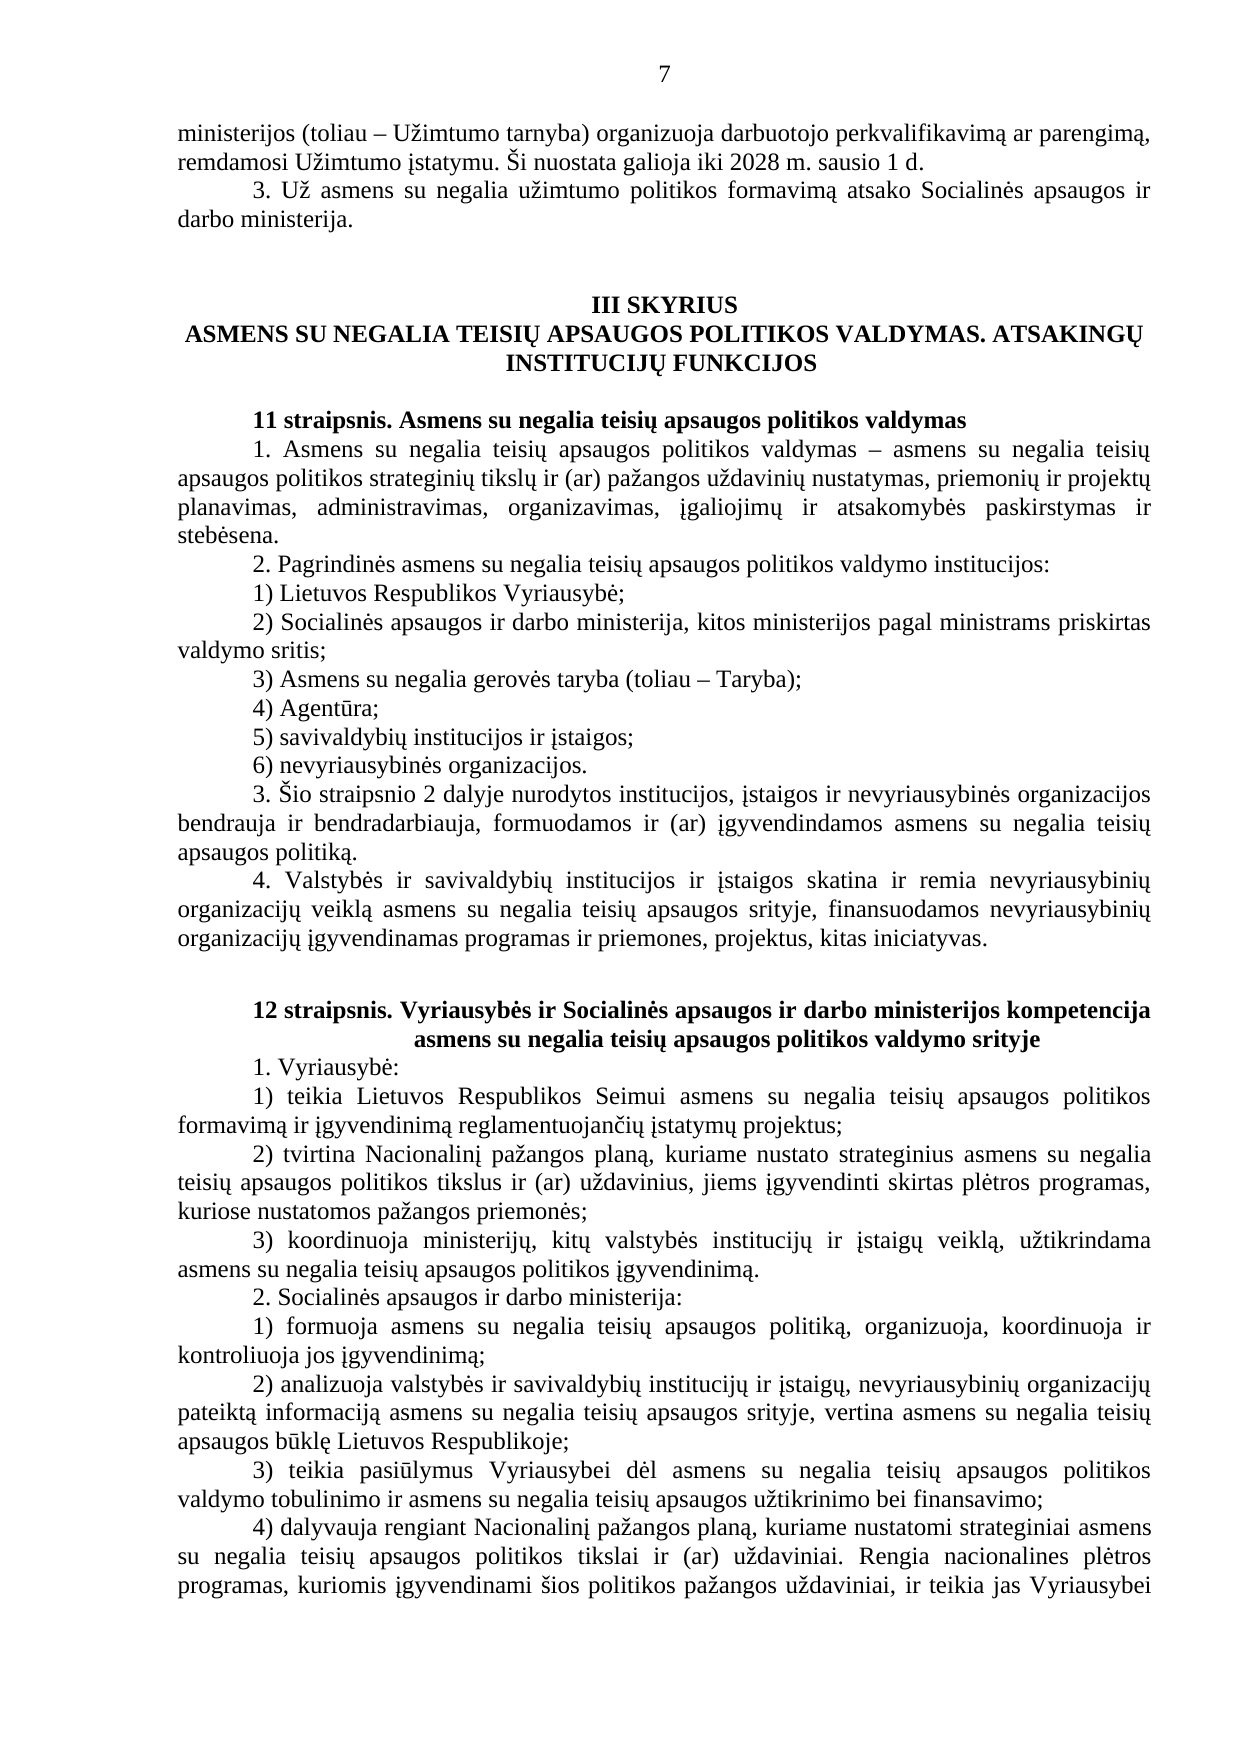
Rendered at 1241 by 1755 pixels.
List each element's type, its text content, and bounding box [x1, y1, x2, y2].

text 4. Valstybės ir savivaldybių institucijos ir įstaigos skatina ir remia nevyriausybinių organizacijų veiklą asmens su negalia teisių apsaugos srityje, finansuodamos nevyriausybinių organizacijų įgyvendinamas programas ir priemones, projektus, kitas iniciatyvas. [177, 866, 1152, 952]
text 12 straipsnis. Vyriausybės ir Socialinės apsaugos ir darbo ministerijos kompetencija asmens su negalia teisių apsaugos politikos valdymo srityje [252, 995, 1152, 1052]
text 2. Socialinės apsaugos ir darbo ministerija: [177, 1282, 1152, 1311]
text ministerijos (toliau – Užimtumo tarnyba) organizuoja darbuotojo perkvalifikavimą ar parengimą, remdamosi Užimtumo įstatymu. Ši nuostata galioja iki 2028 m. sausio 1 d. [177, 118, 1152, 176]
text 4) Agentūra; [177, 693, 1152, 722]
text ASMENS SU NEGALIA TEISIŲ APSAUGOS POLITIKOS VALDYMAS. ATSAKINGŲ INSTITUCIJŲ FUNKCIJOS [177, 319, 1152, 377]
text 3) teikia pasiūlymus Vyriausybei dėl asmens su negalia teisių apsaugos politikos valdymo tobulinimo ir asmens su negalia teisių apsaugos užtikrinimo bei finansavimo; [177, 1455, 1152, 1512]
text 2) analizuoja valstybės ir savivaldybių institucijų ir įstaigų, nevyriausybinių organizacijų pateiktą informaciją asmens su negalia teisių apsaugos srityje, vertina asmens su negalia teisių apsaugos būklę Lietuvos Respublikoje; [177, 1369, 1152, 1455]
text 1) formuoja asmens su negalia teisių apsaugos politiką, organizuoja, koordinuoja ir kontroliuoja jos įgyvendinimą; [177, 1311, 1152, 1369]
text 3. Šio straipsnio 2 dalyje nurodytos institucijos, įstaigos ir nevyriausybinės organizacijos bendrauja ir bendradarbiauja, formuodamos ir (ar) įgyvendindamos asmens su negalia teisių apsaugos politiką. [177, 779, 1152, 866]
text 11 straipsnis. Asmens su negalia teisių apsaugos politikos valdymas [177, 406, 1152, 434]
text 6) nevyriausybinės organizacijos. [177, 751, 1152, 779]
text 3. Už asmens su negalia užimtumo politikos formavimą atsako Socialinės apsaugos ir darbo ministerija. [177, 176, 1152, 233]
text III SKYRIUS [177, 291, 1152, 319]
text 1) teikia Lietuvos Respublikos Seimui asmens su negalia teisių apsaugos politikos formavimą ir įgyvendinimą reglamentuojančių įstatymų projektus; [177, 1081, 1152, 1139]
text 1. Vyriausybė: [177, 1052, 1152, 1081]
text 5) savivaldybių institucijos ir įstaigos; [177, 722, 1152, 751]
text 2) Socialinės apsaugos ir darbo ministerija, kitos ministerijos pagal ministrams priskirtas valdymo sritis; [177, 607, 1152, 664]
text 2. Pagrindinės asmens su negalia teisių apsaugos politikos valdymo institucijos: [177, 549, 1152, 578]
text 1. Asmens su negalia teisių apsaugos politikos valdymas – asmens su negalia teisių apsaugos politikos strateginių tikslų ir (ar) pažangos uždavinių nustatymas, priemonių ir projektų planavimas, administravimas, organizavimas, įgaliojimų ir atsakomybės paskirstymas ir stebėsena. [177, 434, 1152, 549]
text 3) koordinuoja ministerijų, kitų valstybės institucijų ir įstaigų veiklą, užtikrindama asmens su negalia teisių apsaugos politikos įgyvendinimą. [177, 1225, 1152, 1282]
text 3) Asmens su negalia gerovės taryba (toliau – Taryba); [177, 664, 1152, 693]
text 4) dalyvauja rengiant Nacionalinį pažangos planą, kuriame nustatomi strateginiai asmens su negalia teisių apsaugos politikos tikslai ir (ar) uždaviniai. Rengia nacionalines plėtros programas, kuriomis įgyvendinami šios politikos pažangos uždaviniai, ir teikia jas Vyriausybei [177, 1512, 1152, 1599]
text 1) Lietuvos Respublikos Vyriausybė; [177, 578, 1152, 607]
text 2) tvirtina Nacionalinį pažangos planą, kuriame nustato strateginius asmens su negalia teisių apsaugos politikos tikslus ir (ar) uždavinius, jiems įgyvendinti skirtas plėtros programas, kuriose nustatomos pažangos priemonės; [177, 1139, 1152, 1225]
